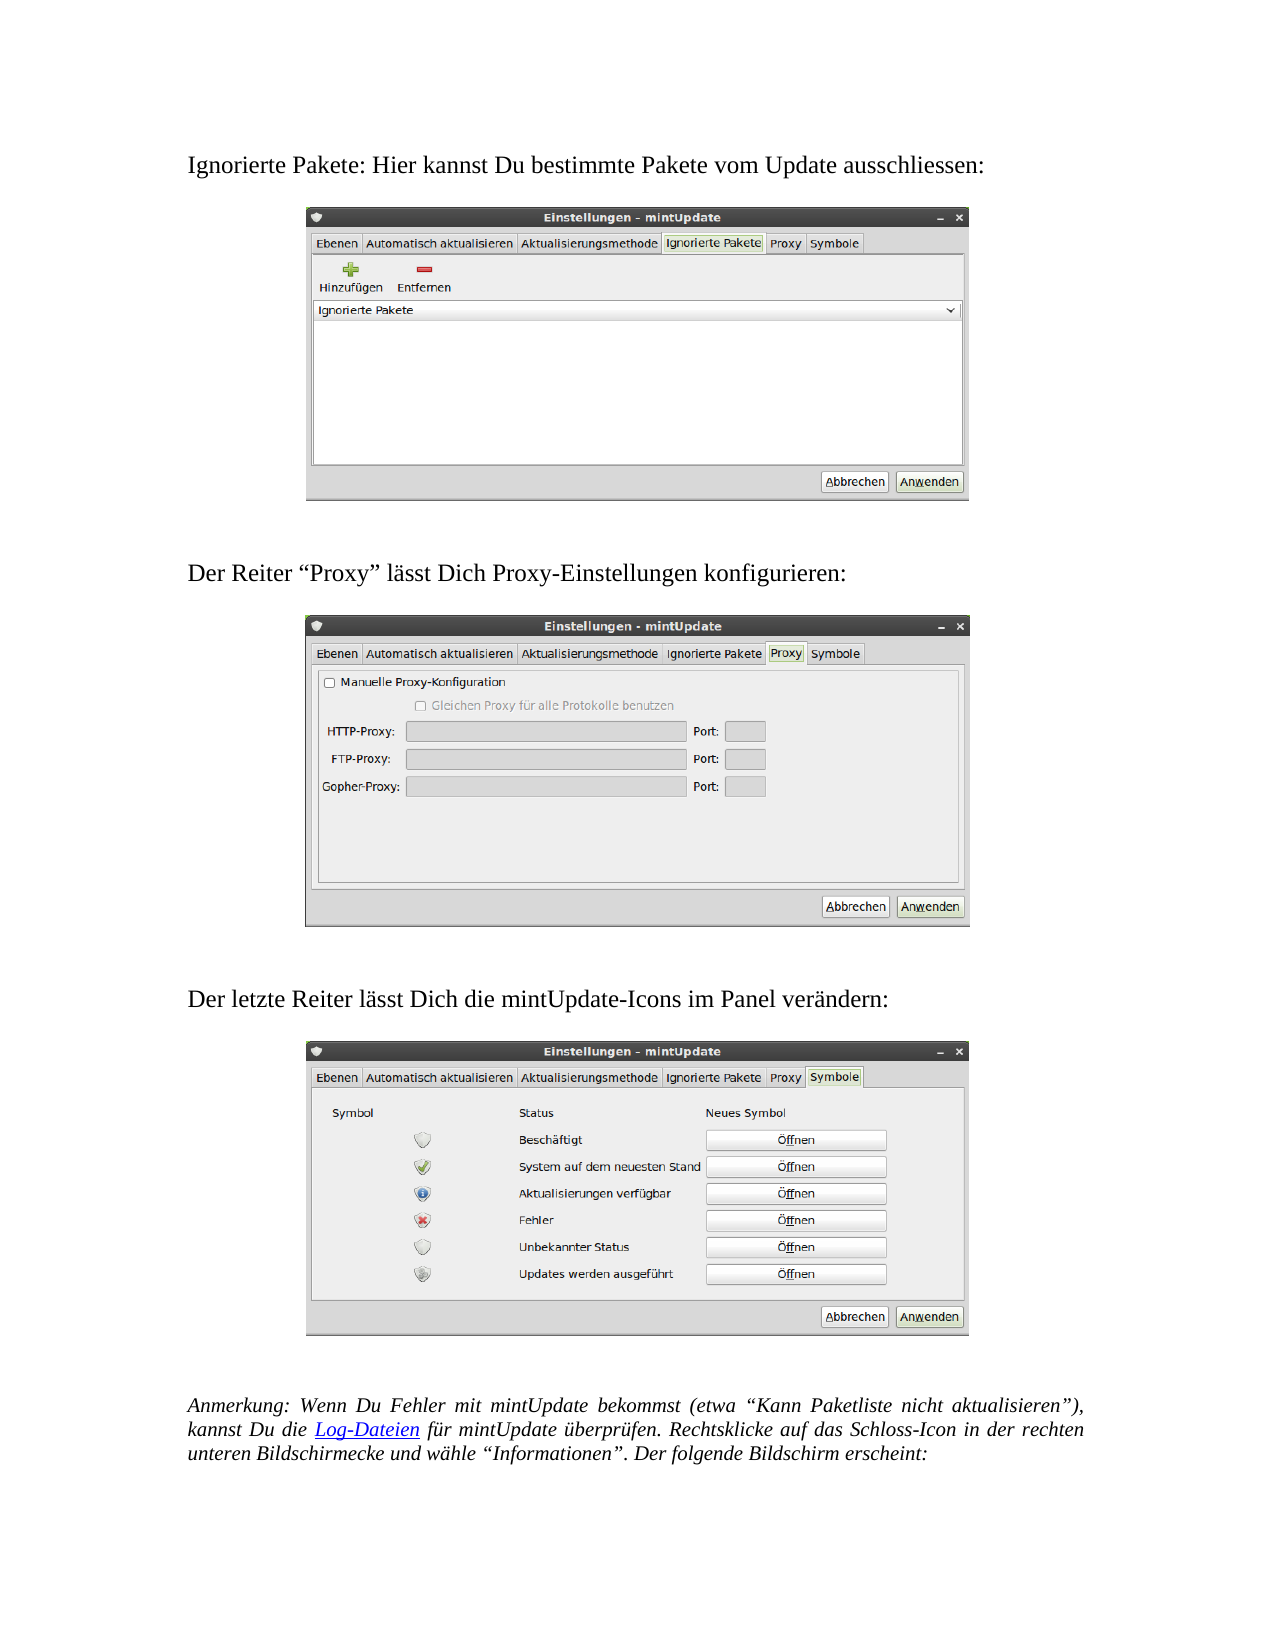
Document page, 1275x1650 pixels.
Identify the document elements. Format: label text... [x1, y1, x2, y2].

picture [306, 207, 969, 501]
picture [305, 615, 970, 927]
text Ignorierte Pakete: Hier kannst Du bestimmte Pakete vom Update ausschliessen: [187, 150, 1087, 179]
text Der letzte Reiter lässt Dich die mintUpdate-Icons im Panel verändern: [187, 984, 1087, 1013]
text Der Reiter “Proxy” lässt Dich Proxy-Einstellungen konfigurieren: [187, 558, 1087, 586]
picture [306, 1041, 969, 1336]
text Anmerkung: Wenn Du Fehler mit mintUpdate bekommst (etwa “Kann Paketliste nicht aktualisieren”), kannst Du die Log-Dateien für mintUpdate überprüfen. Rechtsklicke auf das Schloss-Icon in der rechten unteren Bildschirmecke und wähle “Informationen”. Der folgende Bildschirm erscheint: [187, 1393, 1087, 1465]
